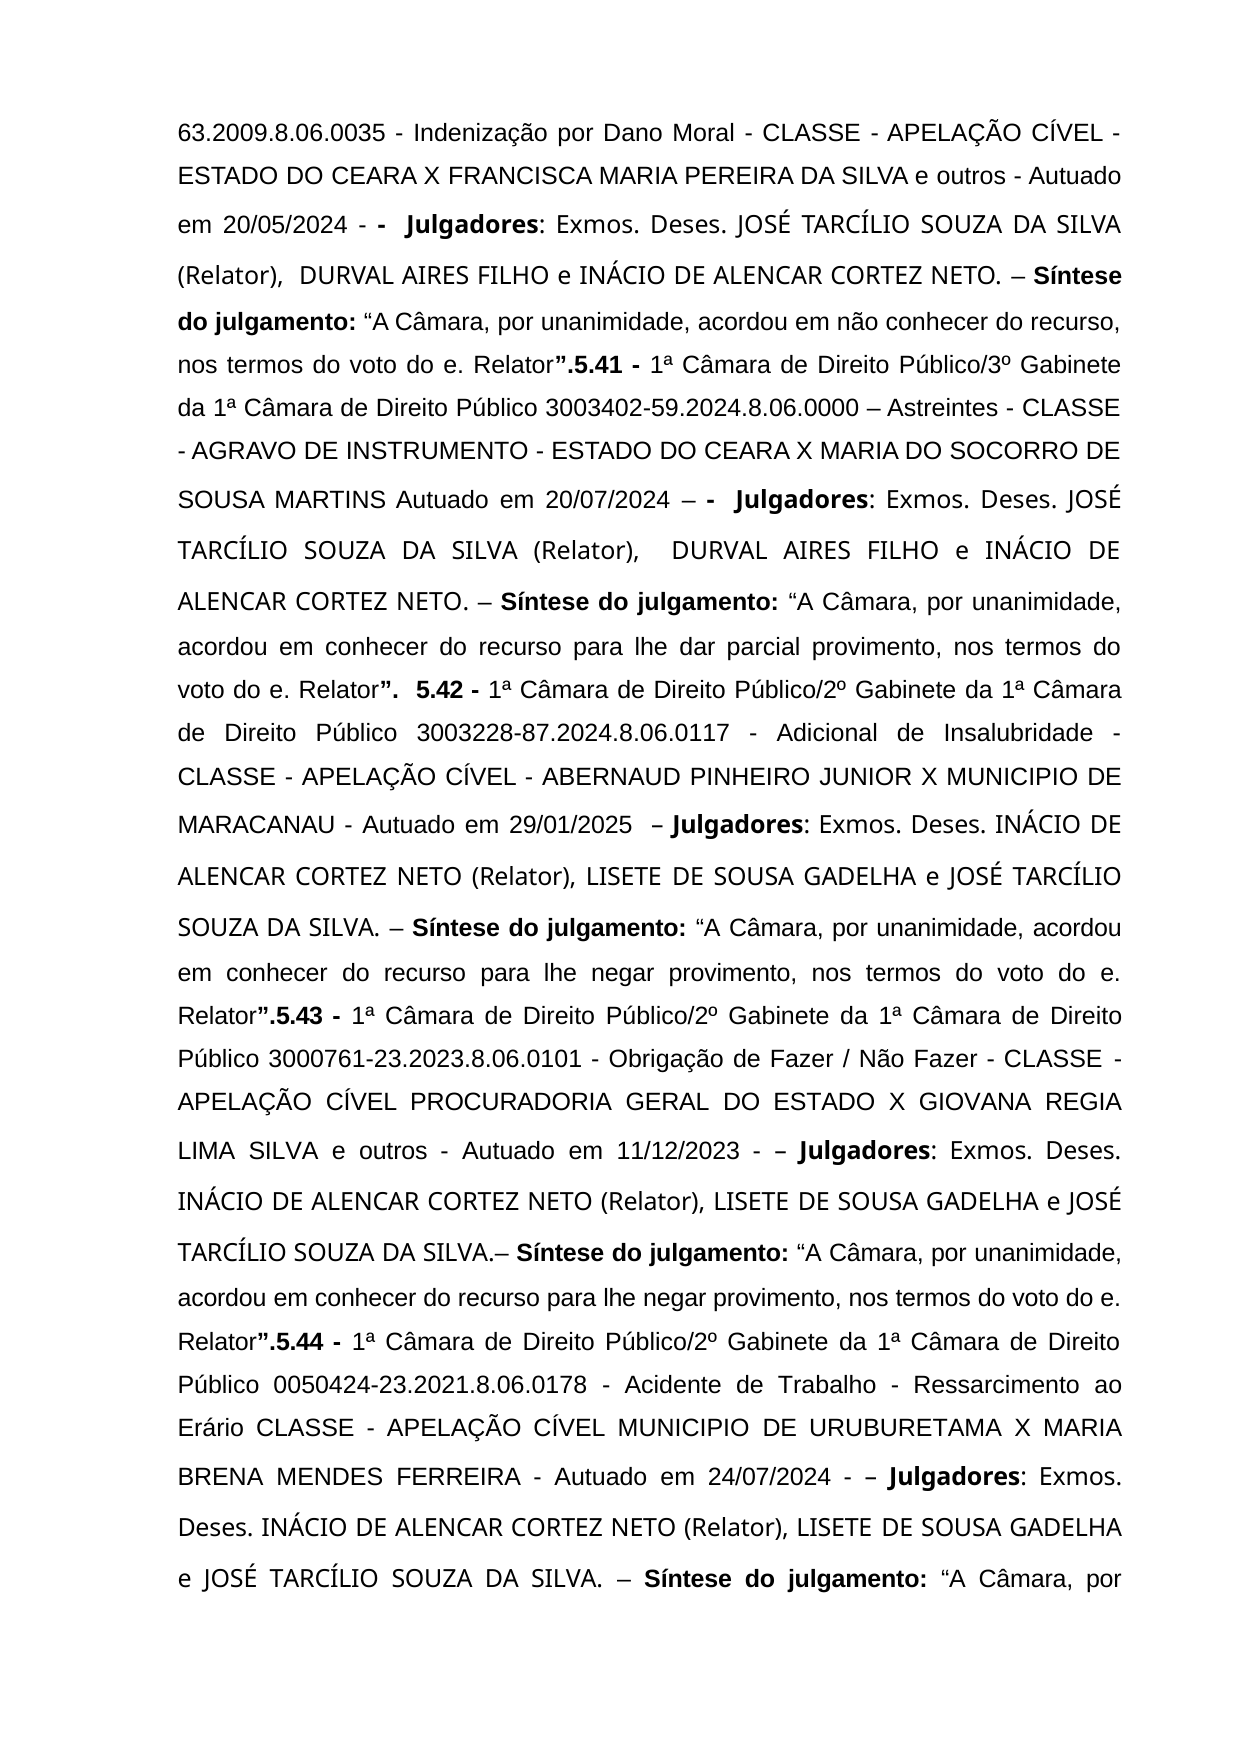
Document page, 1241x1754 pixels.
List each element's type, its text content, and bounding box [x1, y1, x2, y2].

text 63.2009.8.06.0035 - Indenização por Dano Moral - CLASSE - APELAÇÃO CÍVEL - ESTADO DO CEARA X FRANCISCA MARIA PEREIRA DA SILVA e outros - Autuado em 20/05/2024 - - Julgadores: Exmos. Deses. JOSÉ TARCÍLIO SOUZA DA SILVA (Relator), DURVAL AIRES FILHO e INÁCIO DE ALENCAR CORTEZ NETO. – Síntese do julgamento: “A Câmara, por unanimidade, acordou em não conhecer do recurso, nos termos do voto do e. Relator”.5.41 - 1ª Câmara de Direito Público/3º Gabinete da 1ª Câmara de Direito Público 3003402-59.2024.8.06.0000 – Astreintes - CLASSE - AGRAVO DE INSTRUMENTO - ESTADO DO CEARA X MARIA DO SOCORRO DE SOUSA MARTINS Autuado em 20/07/2024 – - Julgadores: Exmos. Deses. JOSÉ TARCÍLIO SOUZA DA SILVA (Relator), DURVAL AIRES FILHO e INÁCIO DE ALENCAR CORTEZ NETO. – Síntese do julgamento: “A Câmara, por unanimidade, acordou em conhecer do recurso para lhe dar parcial provimento, nos termos do voto do e. Relator”. 5.42 - 1ª Câmara de Direito Público/2º Gabinete da 1ª Câmara de Direito Público 3003228-87.2024.8.06.0117 - Adicional de Insalubridade - CLASSE - APELAÇÃO CÍVEL - ABERNAUD PINHEIRO JUNIOR X MUNICIPIO DE MARACANAU - Autuado em 29/01/2025 – Julgadores: Exmos. Deses. INÁCIO DE ALENCAR CORTEZ NETO (Relator), LISETE DE SOUSA GADELHA e JOSÉ TARCÍLIO SOUZA DA SILVA. – Síntese do julgamento: “A Câmara, por unanimidade, acordou em conhecer do recurso para lhe negar provimento, nos termos do voto do e. Relator”.5.43 - 1ª Câmara de Direito Público/2º Gabinete da 1ª Câmara de Direito Público 3000761-23.2023.8.06.0101 - Obrigação de Fazer / Não Fazer - CLASSE - APELAÇÃO CÍVEL PROCURADORIA GERAL DO ESTADO X GIOVANA REGIA LIMA SILVA e outros - Autuado em 11/12/2023 - – Julgadores: Exmos. Deses. INÁCIO DE ALENCAR CORTEZ NETO (Relator), LISETE DE SOUSA GADELHA e JOSÉ TARCÍLIO SOUZA DA SILVA.– Síntese do julgamento: “A Câmara, por unanimidade, acordou em conhecer do recurso para lhe negar provimento, nos termos do voto do e. Relator”.5.44 - 1ª Câmara de Direito Público/2º Gabinete da 1ª Câmara de Direito Público 0050424-23.2021.8.06.0178 - Acidente de Trabalho - Ressarcimento ao Erário CLASSE - APELAÇÃO CÍVEL MUNICIPIO DE URUBURETAMA X MARIA BRENA MENDES FERREIRA - Autuado em 24/07/2024 - – Julgadores: Exmos. Deses. INÁCIO DE ALENCAR CORTEZ NETO (Relator), LISETE DE SOUSA GADELHA e JOSÉ TARCÍLIO SOUZA DA SILVA. – Síntese do julgamento: “A Câmara, por [177, 118, 1122, 1594]
